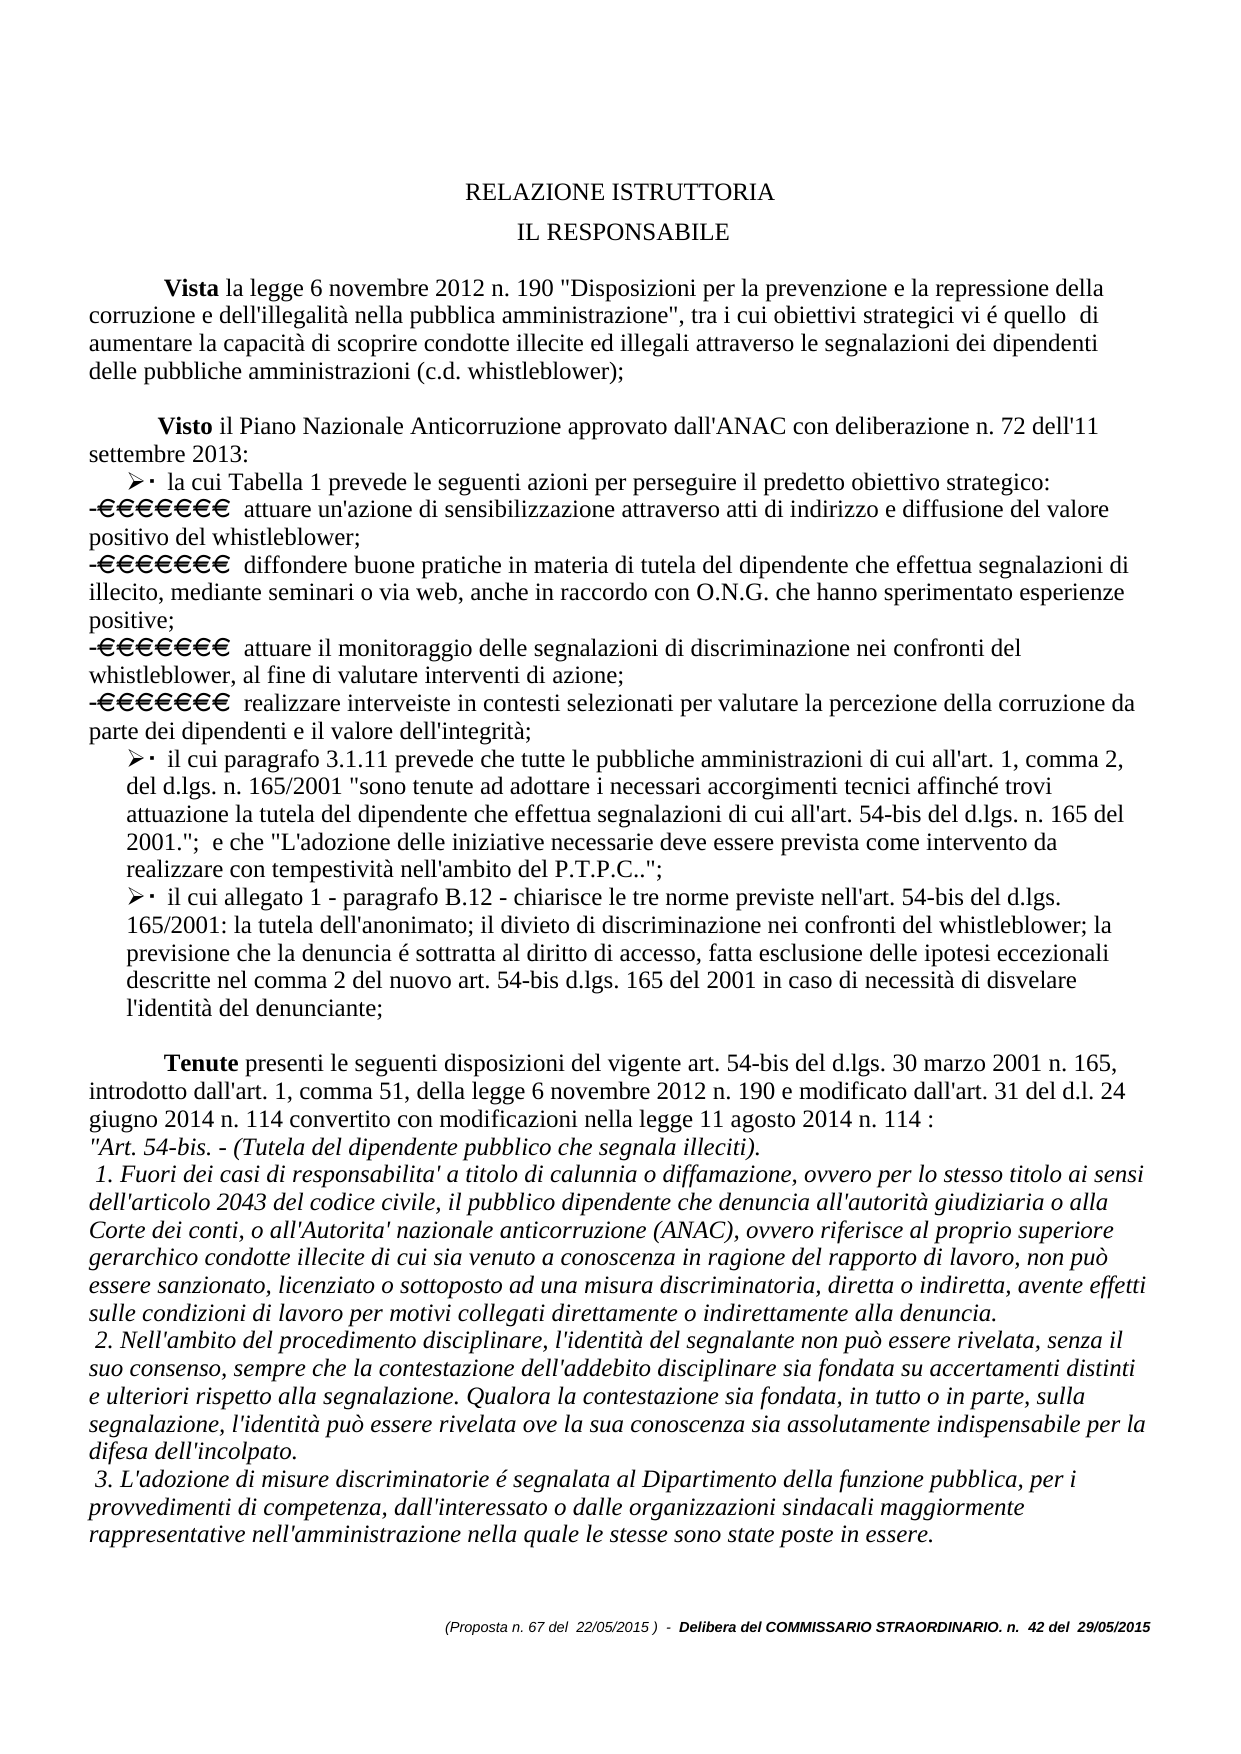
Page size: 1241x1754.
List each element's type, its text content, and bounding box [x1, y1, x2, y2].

text RELAZIONE ISTRUTTORIA [88, 178, 1152, 206]
text Ø il cui paragrafo 3.1.11 prevede che tutte le pubbliche amministrazioni di cui all'art. 1, comma 2, del d.lgs. n. 165/2001 "sono tenute ad adottare i necessari accorgimenti tecnici affinché trovi attuazione la tutela del dipendente che effettua segnalazioni di cui all'art. 54-bis del d.lgs. n. 165 del 2001."; e che "L'adozione delle iniziative necessarie deve essere prevista come intervento da realizzare con tempestività nell'ambito del P.T.P.C.."; [126, 745, 1152, 883]
text Ø la cui Tabella 1 prevede le seguenti azioni per perseguire il predetto obiettivo strategico: [126, 468, 1152, 495]
text - attuare un'azione di sensibilizzazione attraverso atti di indirizzo e diffusione del valore positivo del whistleblower; [88, 495, 1152, 551]
text IL RESPONSABILE [88, 218, 1152, 246]
text Vista la legge 6 novembre 2012 n. 190 "Disposizioni per la prevenzione e la repressione della corruzione e dell'illegalità nella pubblica amministrazione", tra i cui obiettivi strategici vi é quello di aumentare la capacità di scoprire condotte illecite ed illegali attraverso le segnalazioni dei dipendenti delle pubbliche amministrazioni (c.d. whistleblower); [88, 274, 1152, 384]
text Ø il cui allegato 1 - paragrafo B.12 - chiarisce le tre norme previste nell'art. 54-bis del d.lgs. 165/2001: la tutela dell'anonimato; il divieto di discriminazione nei confronti del whistleblower; la previsione che la denuncia é sottratta al diritto di accesso, fatta esclusione delle ipotesi eccezionali descritte nel comma 2 del nuovo art. 54-bis d.lgs. 165 del 2001 in caso di necessità di disvelare l'identità del denunciante; [126, 883, 1152, 1022]
text - realizzare interveiste in contesti selezionati per valutare la percezione della corruzione da parte dei dipendenti e il valore dell'integrità; [88, 689, 1152, 745]
text "Art. 54-bis. - (Tutela del dipendente pubblico che segnala illeciti). [88, 1133, 1152, 1160]
text - diffondere buone pratiche in materia di tutela del dipendente che effettua segnalazioni di illecito, mediante seminari o via web, anche in raccordo con O.N.G. che hanno sperimentato esperienze positive; [88, 551, 1152, 634]
text 2. Nell'ambito del procedimento disciplinare, l'identità del segnalante non può essere rivelata, senza il suo consenso, sempre che la contestazione dell'addebito disciplinare sia fondata su accertamenti distinti e ulteriori rispetto alla segnalazione. Qualora la contestazione sia fondata, in tutto o in parte, sulla segnalazione, l'identità può essere rivelata ove la sua conoscenza sia assolutamente indispensabile per la difesa dell'incolpato. [88, 1327, 1152, 1465]
text Tenute presenti le seguenti disposizioni del vigente art. 54-bis del d.lgs. 30 marzo 2001 n. 165, introdotto dall'art. 1, comma 51, della legge 6 novembre 2012 n. 190 e modificato dall'art. 31 del d.l. 24 giugno 2014 n. 114 convertito con modificazioni nella legge 11 agosto 2014 n. 114 : [88, 1049, 1152, 1133]
text 1. Fuori dei casi di responsabilita' a titolo di calunnia o diffamazione, ovvero per lo stesso titolo ai sensi dell'articolo 2043 del codice civile, il pubblico dipendente che denuncia all'autorità giudiziaria o alla Corte dei conti, o all'Autorita' nazionale anticorruzione (ANAC), ovvero riferisce al proprio superiore gerarchico condotte illecite di cui sia venuto a conoscenza in ragione del rapporto di lavoro, non può essere sanzionato, licenziato o sottoposto ad una misura discriminatoria, diretta o indiretta, avente effetti sulle condizioni di lavoro per motivi collegati direttamente o indirettamente alla denuncia. [88, 1160, 1152, 1327]
text - attuare il monitoraggio delle segnalazioni di discriminazione nei confronti del whistleblower, al fine di valutare interventi di azione; [88, 634, 1152, 689]
text Visto il Piano Nazionale Anticorruzione approvato dall'ANAC con deliberazione n. 72 dell'11 settembre 2013: [88, 412, 1152, 468]
text 3. L'adozione di misure discriminatorie é segnalata al Dipartimento della funzione pubblica, per i provvedimenti di competenza, dall'interessato o dalle organizzazioni sindacali maggiormente rappresentative nell'amministrazione nella quale le stesse sono state poste in essere. [88, 1465, 1152, 1548]
